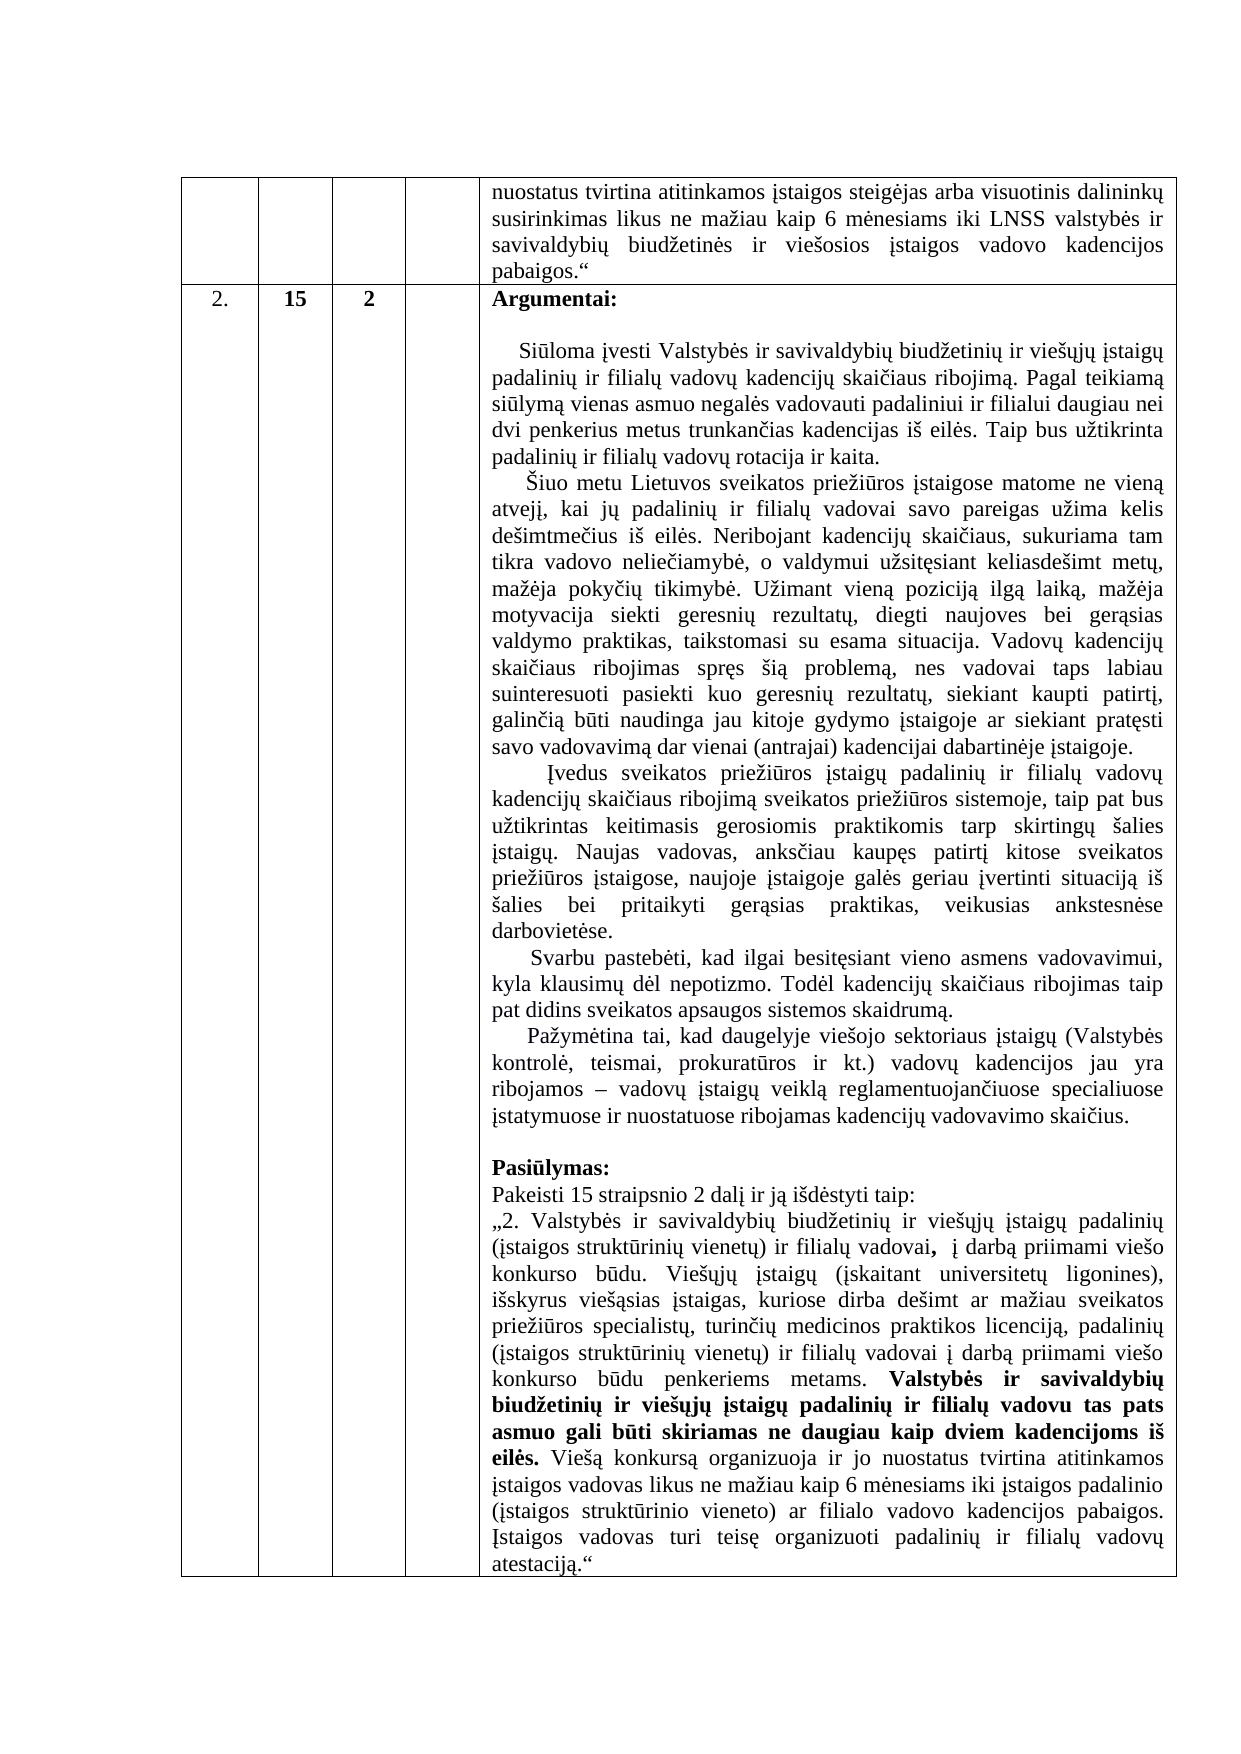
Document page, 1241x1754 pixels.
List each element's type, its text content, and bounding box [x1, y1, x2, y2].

table_cell Argumentai: Siūloma įvesti Valstybės ir savivaldybių biudžetinių ir viešųjų įstaigų padalinių ir filialų vadovų kadencijų skaičiaus ribojimą. Pagal teikiamą siūlymą vienas asmuo negalės vadovauti padaliniui ir filialui daugiau nei dvi penkerius metus trunkančias kadencijas iš eilės. Taip bus užtikrinta padalinių ir filialų vadovų rotacija ir kaita. Šiuo metu Lietuvos sveikatos priežiūros įstaigose matome ne vieną atvejį, kai jų padalinių ir filialų vadovai savo pareigas užima kelis dešimtmečius iš eilės. Neribojant kadencijų skaičiaus, sukuriama tam tikra vadovo neliečiamybė, o valdymui užsitęsiant keliasdešimt metų, mažėja pokyčių tikimybė. Užimant vieną poziciją ilgą laiką, mažėja motyvacija siekti geresnių rezultatų, diegti naujoves bei gerąsias valdymo praktikas, taikstomasi su esama situacija. Vadovų kadencijų skaičiaus ribojimas spręs šią problemą, nes vadovai taps labiau suinteresuoti pasiekti kuo geresnių rezultatų, siekiant kaupti patirtį, galinčią būti naudinga jau kitoje gydymo įstaigoje ar siekiant pratęsti savo vadovavimą dar vienai (antrajai) kadencijai dabartinėje įstaigoje. Įvedus sveikatos priežiūros įstaigų padalinių ir filialų vadovų kadencijų skaičiaus ribojimą sveikatos priežiūros sistemoje, taip pat bus užtikrintas keitimasis gerosiomis praktikomis tarp skirtingų šalies įstaigų. Naujas vadovas, anksčiau kaupęs patirtį kitose sveikatos priežiūros įstaigose, naujoje įstaigoje galės geriau įvertinti situaciją iš šalies bei pritaikyti gerąsias praktikas, veikusias ankstesnėse darbovietėse. Svarbu pastebėti, kad ilgai besitęsiant vieno asmens vadovavimui, kyla klausimų dėl nepotizmo. Todėl kadencijų skaičiaus ribojimas taip pat didins sveikatos apsaugos sistemos skaidrumą. Pažymėtina tai, kad daugelyje viešojo sektoriaus įstaigų (Valstybės kontrolė, teismai, prokuratūros ir kt.) vadovų kadencijos jau yra ribojamos – vadovų įstaigų veiklą reglamentuojančiuose specialiuose įstatymuose ir nuostatuose ribojamas kadencijų vadovavimo skaičius. Pasiūlymas: Pakeisti 15 straipsnio 2 dalį ir ją išdėstyti taip: „2. Valstybės ir savivaldybių biudžetinių ir viešųjų įstaigų padalinių (įstaigos struktūrinių vienetų) ir filialų vadovai, į darbą priimami viešo konkurso būdu. Viešųjų įstaigų (įskaitant universitetų ligonines), išskyrus viešąsias įstaigas, kuriose dirba dešimt ar mažiau sveikatos priežiūros specialistų, turinčių medicinos praktikos licenciją, padalinių (įstaigos struktūrinių vienetų) ir filialų vadovai į darbą priimami viešo konkurso būdu penkeriems metams. Valstybės ir savivaldybių biudžetinių ir viešųjų įstaigų padalinių ir filialų vadovu tas pats asmuo gali būti skiriamas ne daugiau kaip dviem kadencijoms iš eilės. Viešą konkursą organizuoja ir jo nuostatus tvirtina atitinkamos įstaigos vadovas likus ne mažiau kaip 6 mėnesiams iki įstaigos padalinio (įstaigos struktūrinio vieneto) ar filialo vadovo kadencijos pabaigos. Įstaigos vadovas turi teisę organizuoti padalinių ir filialų vadovų atestaciją.“ [480, 285, 1176, 1576]
table_cell [259, 178, 332, 284]
table_cell [333, 178, 405, 284]
table_cell [182, 178, 258, 284]
table_cell [406, 178, 479, 284]
table_cell 15 [259, 285, 332, 1576]
table_cell [406, 285, 479, 1576]
table_cell 2. [182, 285, 258, 1576]
table_cell 2 [333, 285, 405, 1576]
table_cell nuostatus tvirtina atitinkamos įstaigos steigėjas arba visuotinis dalininkų susirinkimas likus ne mažiau kaip 6 mėnesiams iki LNSS valstybės ir savivaldybių biudžetinės ir viešosios įstaigos vadovo kadencijos pabaigos.“ [480, 178, 1176, 284]
